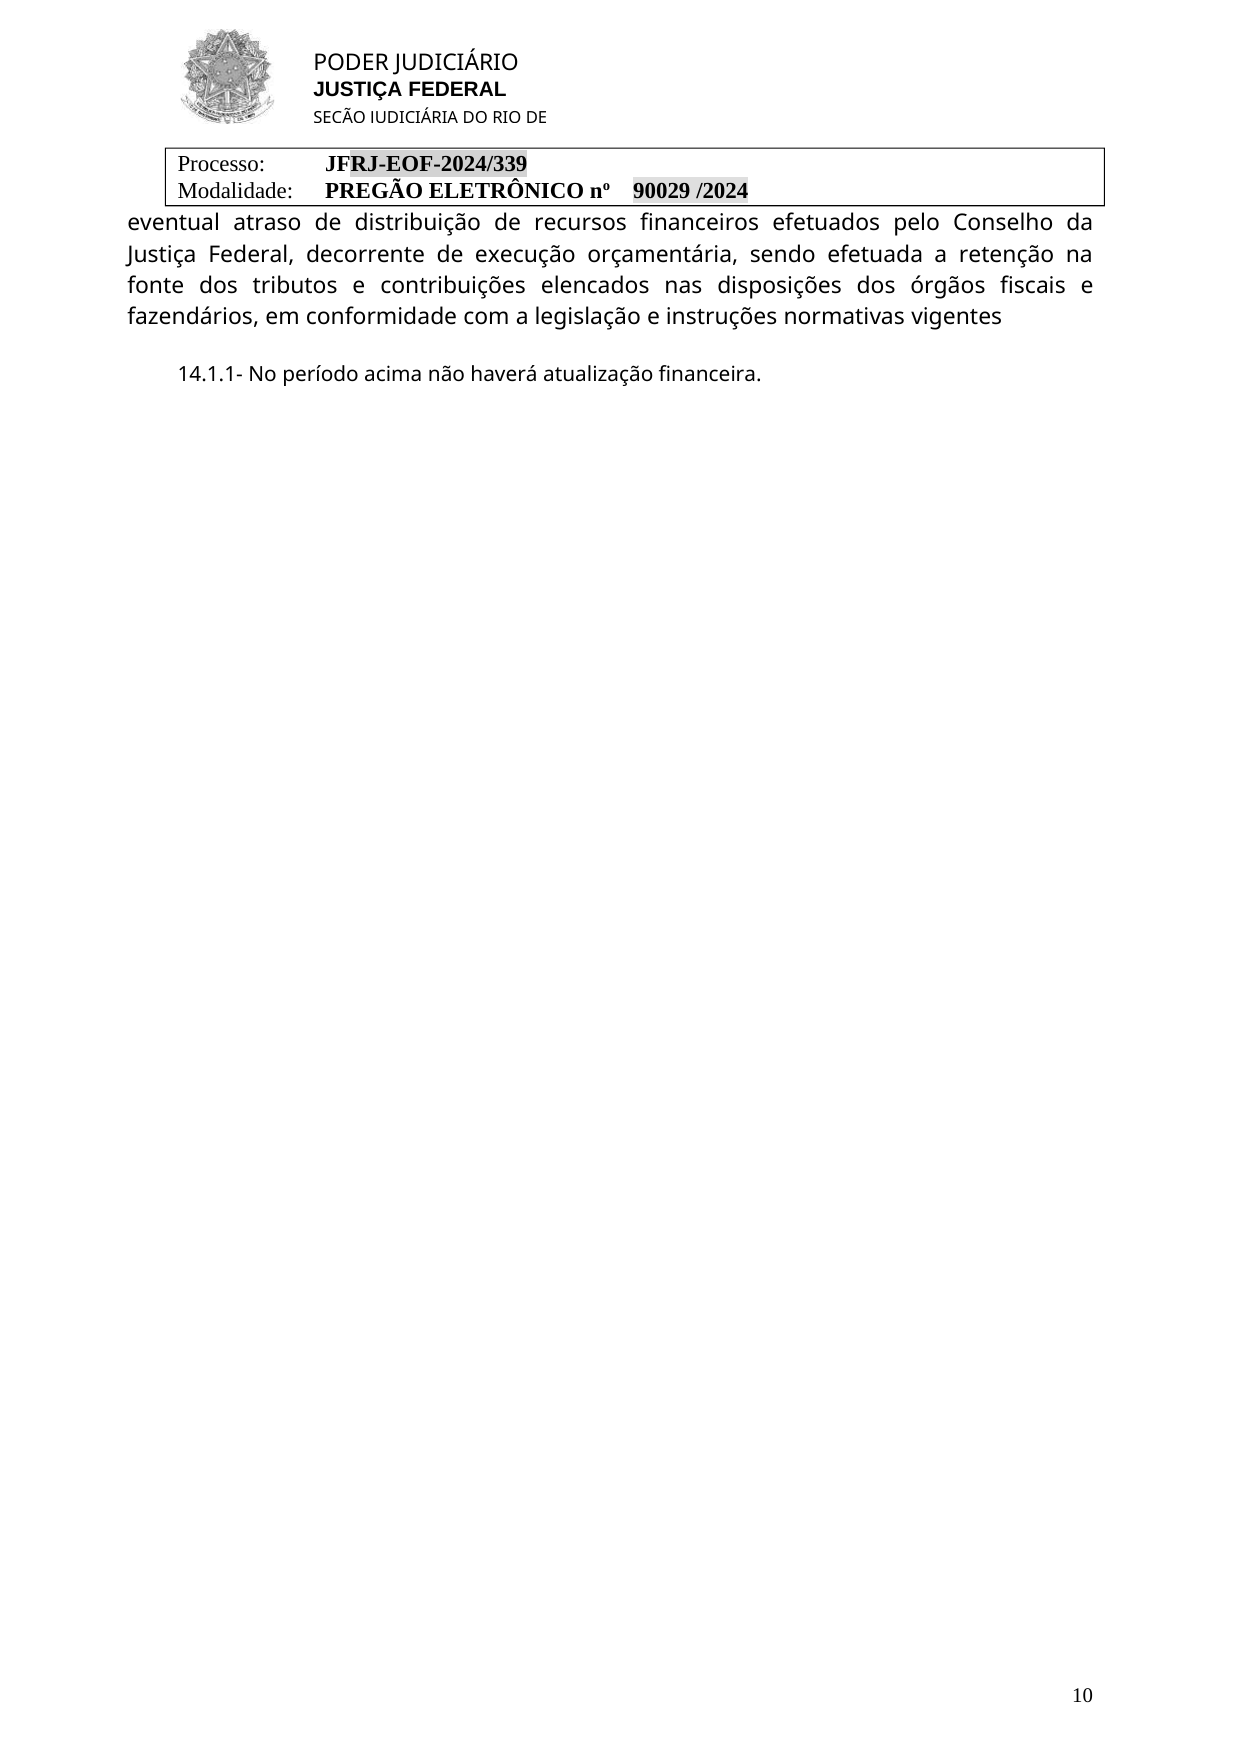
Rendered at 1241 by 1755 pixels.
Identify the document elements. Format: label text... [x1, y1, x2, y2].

list eventual atraso de distribuição de recursos financeiros efetuados pelo Conselho da Justiça Federal, decorrente de execução orçamentária, sendo efetuada a retenção na fonte dos tributos e contribuições elencados nas disposições dos órgãos fiscais e fazendários, em conformidade com a legislação e instruções normativas vigentes [127, 206, 1094, 331]
text 14.1.1- No período acima não haverá atualização financeira. [177, 359, 1143, 388]
